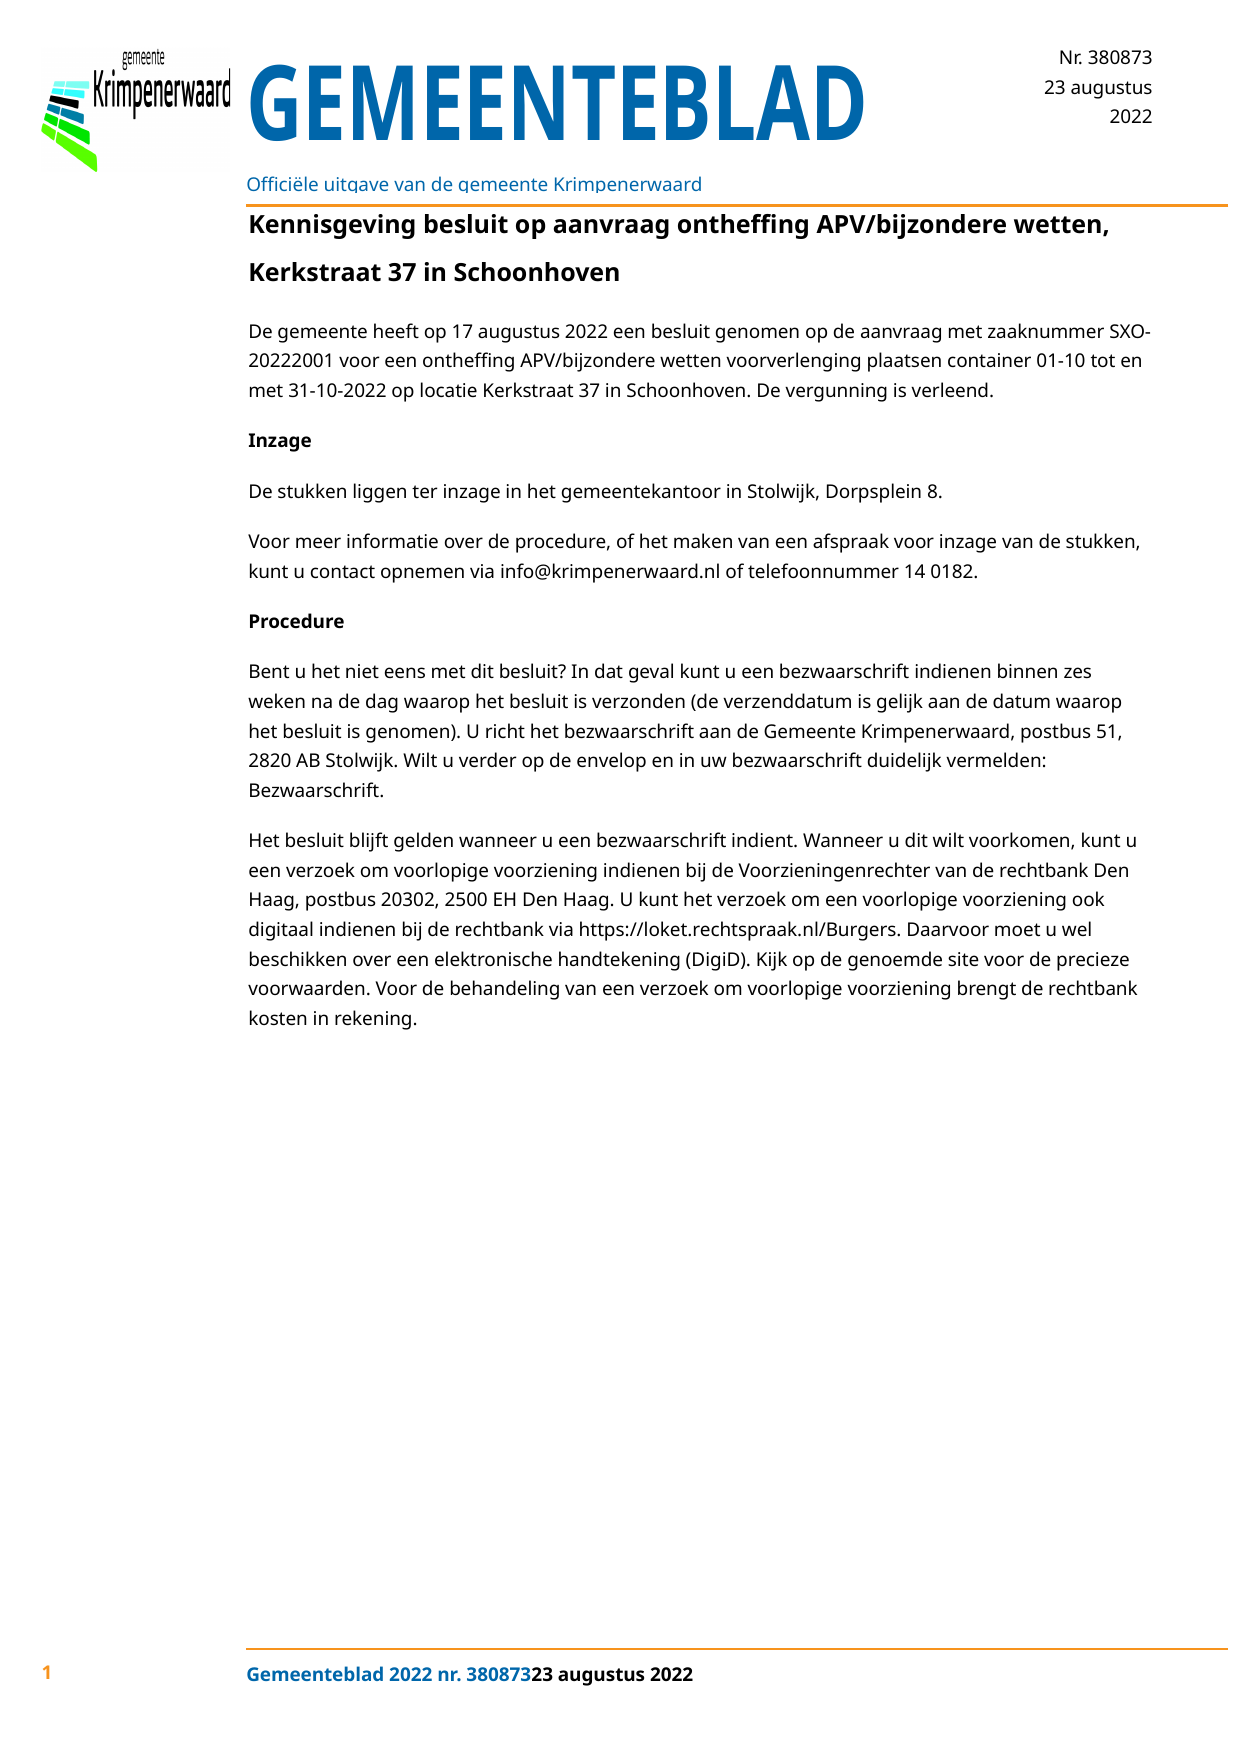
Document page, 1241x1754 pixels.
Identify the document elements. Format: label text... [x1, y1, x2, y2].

text De gemeente heeft op 17 augustus 2022 een besluit genomen op de aanvraag met zaaknummer SXO-20222001 voor een ontheffing APV/bijzondere wetten voorverlenging plaatsen container 01-10 tot en met 31-10-2022 op locatie Kerkstraat 37 in Schoonhoven. De vergunning is verleend. [248, 318, 1152, 403]
text Het besluit blijft gelden wanneer u een bezwaarschrift indient. Wanneer u dit wilt voorkomen, kunt u een verzoek om voorlopige voorziening indienen bij de Voorzieningenrechter van de rechtbank Den Haag, postbus 20302, 2500 EH Den Haag. U kunt het verzoek om een voorlopige voorziening ook digitaal indienen bij de rechtbank via https://loket.rechtspraak.nl/Burgers. Daarvoor moet u wel beschikken over een elektronische handtekening (DigiD). Kijk op de genoemde site voor de precieze voorwaarden. Voor de behandeling van een verzoek om voorlopige voorziening brengt de rechtbank kosten in rekening. [248, 827, 1152, 1031]
text Procedure [248, 608, 1152, 634]
text De stukken liggen ter inzage in het gemeentekantoor in Stolwijk, Dorpsplein 8. [248, 478, 1152, 504]
text Voor meer informatie over de procedure, of het maken van een afspraak voor inzage van de stukken, kunt u contact opnemen via info@krimpenerwaard.nl of telefoonnummer 14 0182. [248, 528, 1152, 584]
text Kennisgeving besluit op aanvraag ontheffing APV/bijzondere wetten, Kerkstraat 37 in Schoonhoven [248, 207, 1152, 288]
picture [41, 47, 231, 172]
text Inzage [248, 427, 1152, 453]
text Bent u het niet eens met dit besluit? In dat geval kunt u een bezwaarschrift indienen binnen zes weken na de dag waarop het besluit is verzonden (de verzenddatum is gelijk aan de datum waarop het besluit is genomen). U richt het bezwaarschrift aan de Gemeente Krimpenerwaard, postbus 51, 2820 AB Stolwijk. Wilt u verder op de envelop en in uw bezwaarschrift duidelijk vermelden: Bezwaarschrift. [248, 659, 1152, 803]
